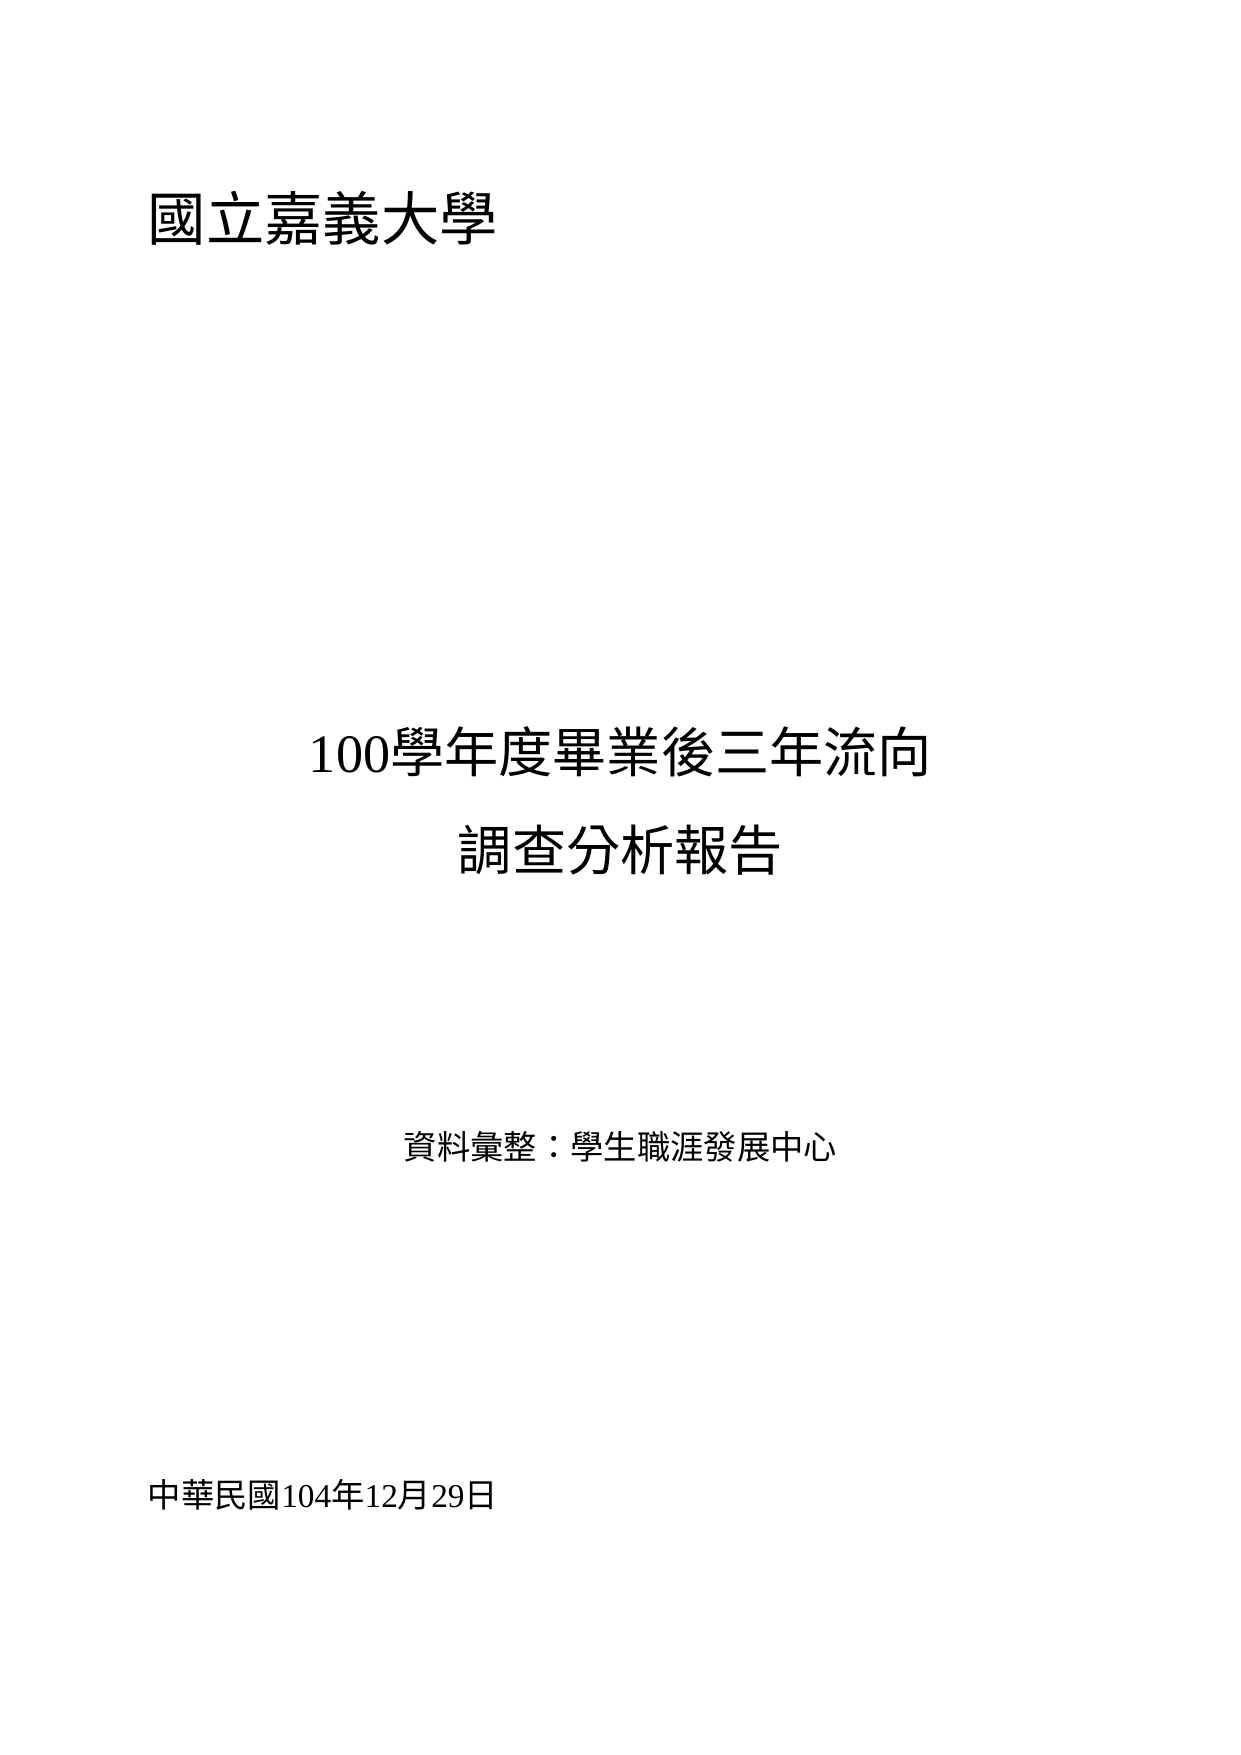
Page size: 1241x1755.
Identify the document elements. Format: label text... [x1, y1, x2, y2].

text 100學年度畢業後三年流向 [148, 709, 1093, 788]
text 資料彙整：學生職涯發展中心 [148, 1121, 1093, 1169]
text 調查分析報告 [148, 807, 1093, 886]
text 國立嘉義大學 [148, 172, 1093, 257]
text 中華民國104年12月29日 [148, 1469, 1093, 1517]
